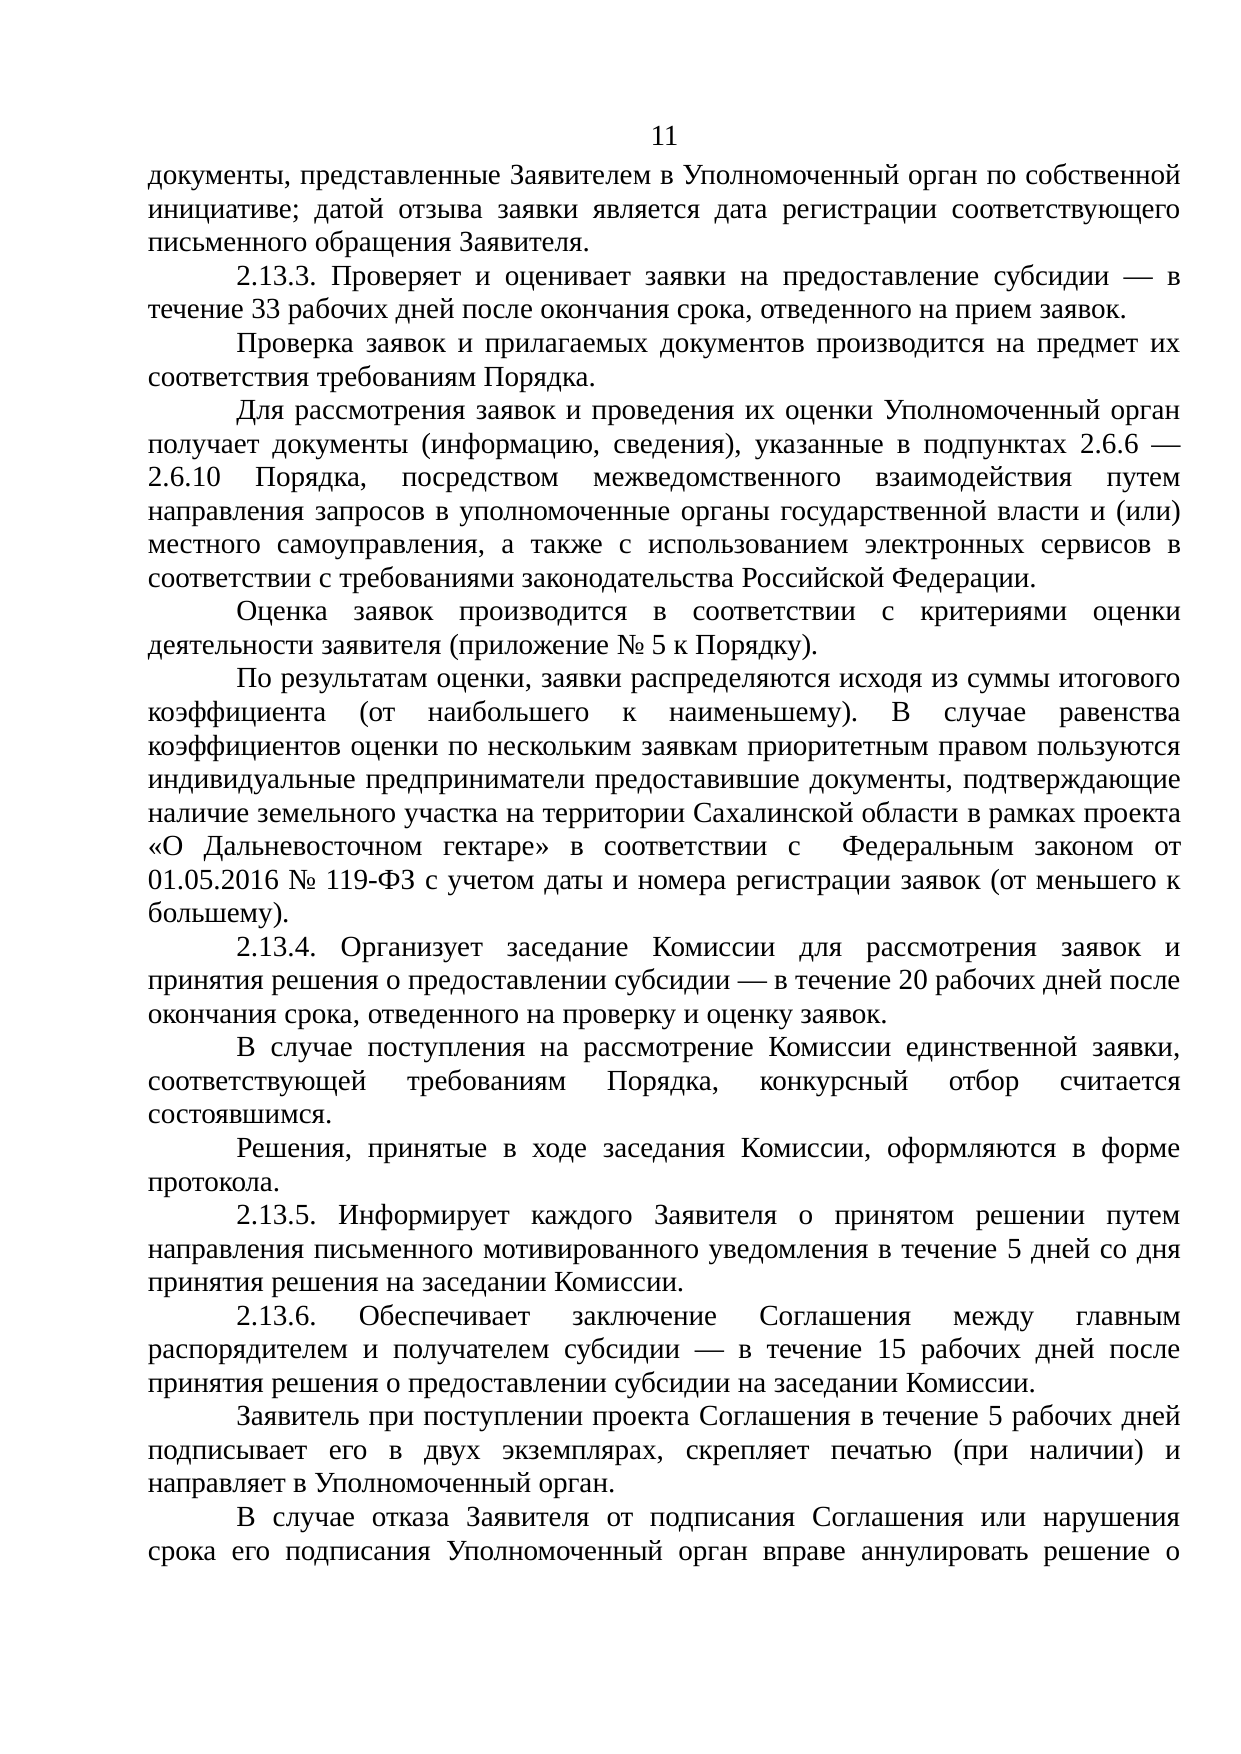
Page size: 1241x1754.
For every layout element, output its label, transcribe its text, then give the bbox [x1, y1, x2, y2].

text Оценка заявок производится в соответствии с критериями оценки деятельности заявителя (приложение № 5 к Порядку). [148, 594, 1181, 661]
text 2.13.6. Обеспечивает заключение Соглашения между главным распорядителем и получателем субсидии — в течение 15 рабочих дней после принятия решения о предоставлении субсидии на заседании Комиссии. [148, 1298, 1181, 1399]
text В случае отказа Заявителя от подписания Соглашения или нарушения срока его подписания Уполномоченный орган вправе аннулировать решение о [148, 1499, 1181, 1566]
text Проверка заявок и прилагаемых документов производится на предмет их соответствия требованиям Порядка. [148, 325, 1181, 392]
text Для рассмотрения заявок и проведения их оценки Уполномоченный орган получает документы (информацию, сведения), указанные в подпунктах 2.6.6 — 2.6.10 Порядка, посредством межведомственного взаимодействия путем направления запросов в уполномоченные органы государственной власти и (или) местного самоуправления, а также с использованием электронных сервисов в соответствии с требованиями законодательства Российской Федерации. [148, 392, 1181, 594]
text Решения, принятые в ходе заседания Комиссии, оформляются в форме протокола. [148, 1130, 1181, 1197]
text Заявитель при поступлении проекта Соглашения в течение 5 рабочих дней подписывает его в двух экземплярах, скрепляет печатью (при наличии) и направляет в Уполномоченный орган. [148, 1399, 1181, 1499]
text 2.13.4. Организует заседание Комиссии для рассмотрения заявок и принятия решения о предоставлении субсидии — в течение 20 рабочих дней после окончания срока, отведенного на проверку и оценку заявок. [148, 929, 1181, 1030]
text 2.13.5. Информирует каждого Заявителя о принятом решении путем направления письменного мотивированного уведомления в течение 5 дней со дня принятия решения на заседании Комиссии. [148, 1197, 1181, 1298]
text 2.13.3. Проверяет и оценивает заявки на предоставление субсидии — в течение 33 рабочих дней после окончания срока, отведенного на прием заявок. [148, 258, 1181, 325]
text документы, представленные Заявителем в Уполномоченный орган по собственной инициативе; датой отзыва заявки является дата регистрации соответствующего письменного обращения Заявителя. [148, 158, 1181, 258]
text По результатам оценки, заявки распределяются исходя из суммы итогового коэффициента (от наибольшего к наименьшему). В случае равенства коэффициентов оценки по нескольким заявкам приоритетным правом пользуются индивидуальные предприниматели предоставившие документы, подтверждающие наличие земельного участка на территории Сахалинской области в рамках проекта «О Дальневосточном гектаре» в соответствии с Федеральным законом от 01.05.2016 № 119-ФЗ с учетом даты и номера регистрации заявок (от меньшего к большему). [148, 661, 1181, 929]
text В случае поступления на рассмотрение Комиссии единственной заявки, соответствующей требованиям Порядка, конкурсный отбор считается состоявшимся. [148, 1030, 1181, 1130]
